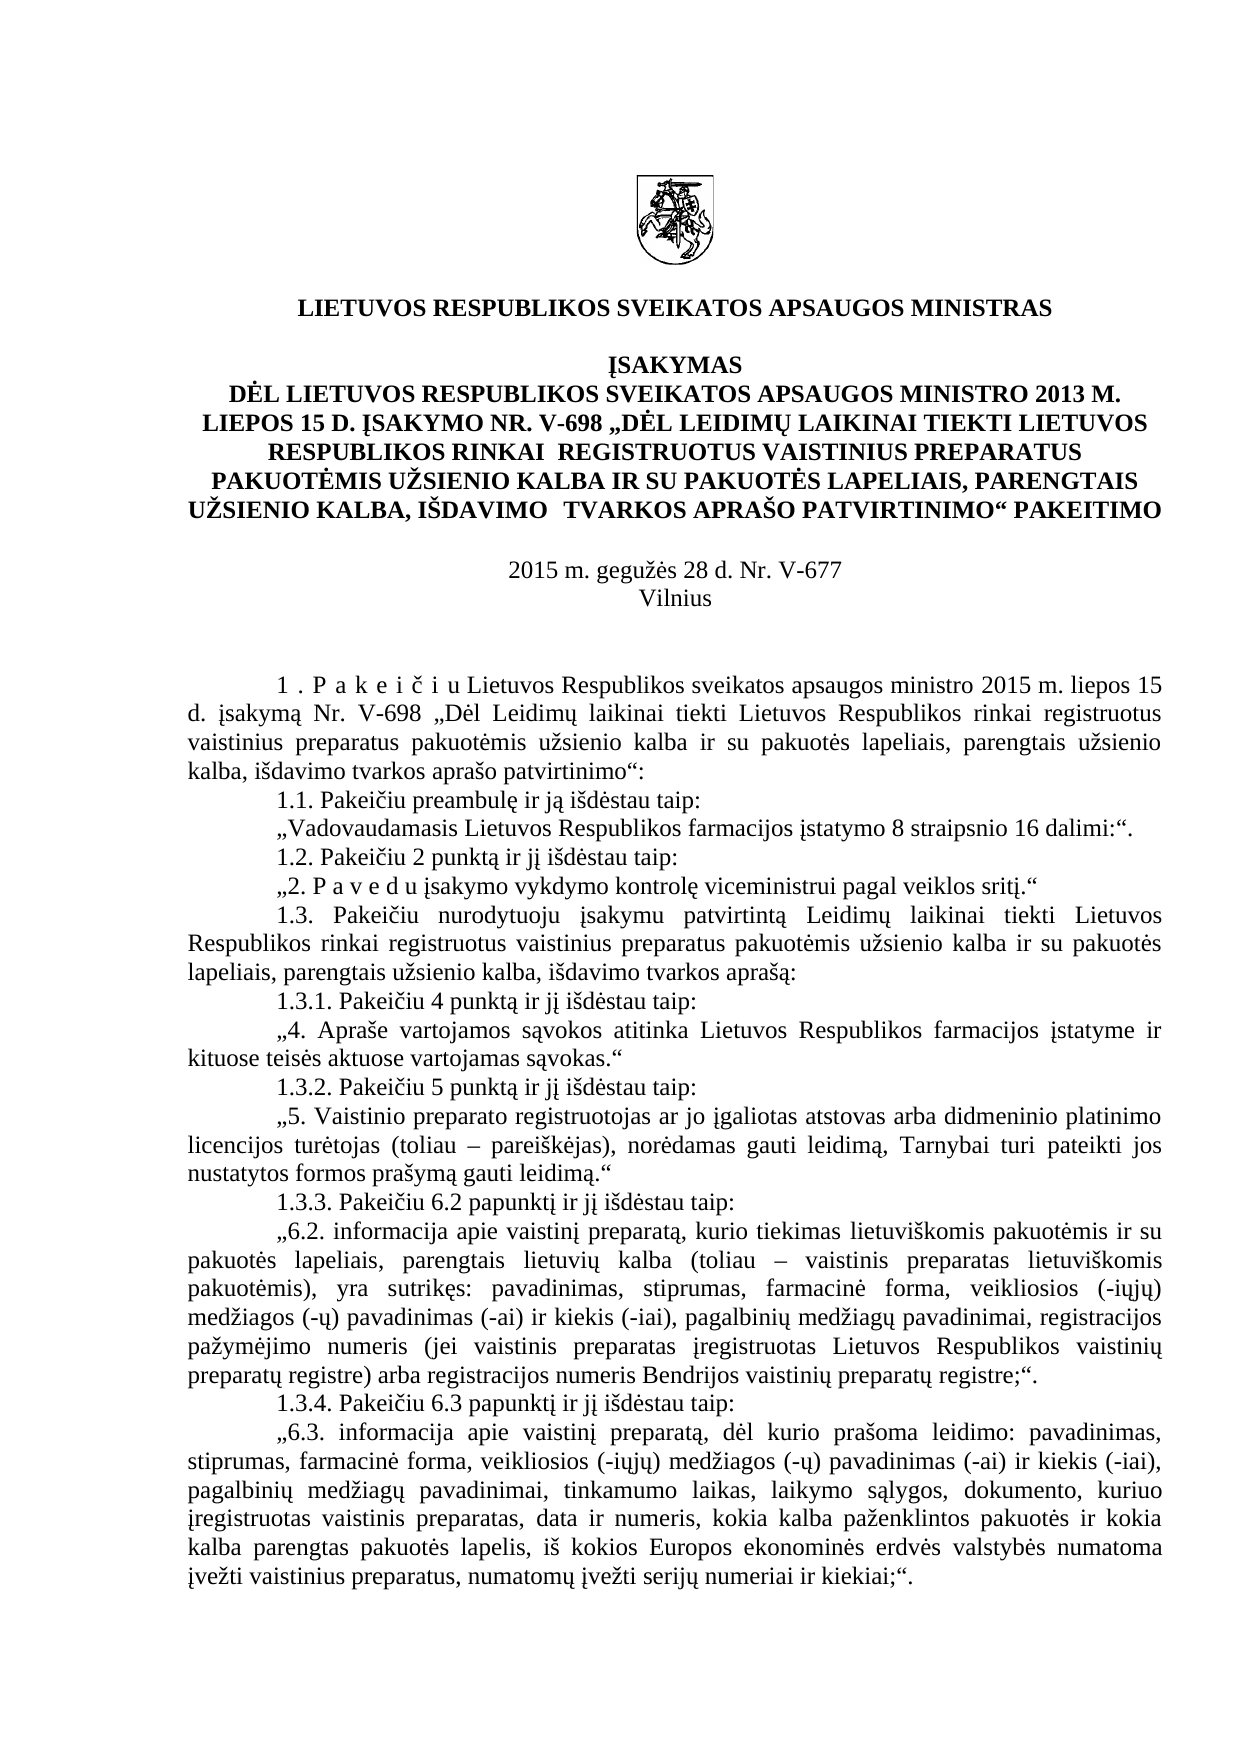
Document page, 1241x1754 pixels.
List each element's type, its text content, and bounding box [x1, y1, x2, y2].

text „4. Apraše vartojamos sąvokos atitinka Lietuvos Respublikos farmacijos įstatyme ir kituose teisės aktuose vartojamas sąvokas.“ [187, 1015, 1162, 1072]
text 1.3.1. Pakeičiu 4 punktą ir jį išdėstau taip: [187, 986, 1162, 1015]
text 1.3.3. Pakeičiu 6.2 papunktį ir jį išdėstau taip: [187, 1187, 1162, 1216]
text 1.3.4. Pakeičiu 6.3 papunktį ir jį išdėstau taip: [187, 1388, 1162, 1417]
text LIETUVOS RESPUBLIKOS SVEIKATOS APSAUGOS MINISTRAS [187, 293, 1162, 322]
text „2. P a v e d u įsakymo vykdymo kontrolę viceministrui pagal veiklos sritį.“ [187, 871, 1162, 900]
text „Vadovaudamasis Lietuvos Respublikos farmacijos įstatymo 8 straipsnio 16 dalimi:“. [187, 813, 1162, 842]
text 1.3.2. Pakeičiu 5 punktą ir jį išdėstau taip: [187, 1072, 1162, 1101]
text „6.2. informacija apie vaistinį preparatą, kurio tiekimas lietuviškomis pakuotėmis ir su pakuotės lapeliais, parengtais lietuvių kalba (toliau – vaistinis preparatas lietuviškomis pakuotėmis), yra sutrikęs: pavadinimas, stiprumas, farmacinė forma, veikliosios (-iųjų) medžiagos (-ų) pavadinimas (-ai) ir kiekis (-iai), pagalbinių medžiagų pavadinimai, registracijos pažymėjimo numeris (jei vaistinis preparatas įregistruotas Lietuvos Respublikos vaistinių preparatų registre) arba registracijos numeris Bendrijos vaistinių preparatų registre;“. [187, 1216, 1162, 1388]
text 1.1. Pakeičiu preambulę ir ją išdėstau taip: [187, 785, 1162, 813]
text 1.3. Pakeičiu nurodytuoju įsakymu patvirtintą Leidimų laikinai tiekti Lietuvos Respublikos rinkai registruotus vaistinius preparatus pakuotėmis užsienio kalba ir su pakuotės lapeliais, parengtais užsienio kalba, išdavimo tvarkos aprašą: [187, 900, 1162, 986]
text 1.2. Pakeičiu 2 punktą ir jį išdėstau taip: [187, 842, 1162, 871]
text „5. Vaistinio preparato registruotojas ar jo įgaliotas atstovas arba didmeninio platinimo licencijos turėtojas (toliau – pareiškėjas), norėdamas gauti leidimą, Tarnybai turi pateikti jos nustatytos formos prašymą gauti leidimą.“ [187, 1101, 1162, 1187]
text dėl lietuvos respublikos sveikatos apsaugos ministro 2013 m. liepos 15 d. įsakymo nr. V-698 „DĖL LEIDIMŲ LAIKINAI TIEKTI LIETUVOS RESPUBLIKOS RINKAI REGISTRUOTUS VAISTINIUS PREPARATUS PAKUOTĖMIS UŽSIENIO KALBA IR SU PAKUOTĖS LAPELIAIS, PARENGTAIS UŽSIENIO KALBA, IŠDAVIMO TVARKOS APRAŠO PATVIRTINIMO“ PAKEITIMO [187, 379, 1162, 526]
text ĮSAKYMAS [187, 351, 1162, 379]
text „6.3. informacija apie vaistinį preparatą, dėl kurio prašoma leidimo: pavadinimas, stiprumas, farmacinė forma, veikliosios (-iųjų) medžiagos (-ų) pavadinimas (-ai) ir kiekis (-iai), pagalbinių medžiagų pavadinimai, tinkamumo laikas, laikymo sąlygos, dokumento, kuriuo įregistruotas vaistinis preparatas, data ir numeris, kokia kalba paženklintos pakuotės ir kokia kalba parengtas pakuotės lapelis, iš kokios Europos ekonominės erdvės valstybės numatoma įvežti vaistinius preparatus, numatomų įvežti serijų numeriai ir kiekiai;“. [187, 1417, 1162, 1590]
text 2015 m. gegužės 28 d. Nr. V-677 [187, 555, 1162, 583]
text Vilnius [187, 583, 1162, 612]
text 1.Pakeičiu Lietuvos Respublikos sveikatos apsaugos ministro 2015 m. liepos 15 d. įsakymą Nr. V-698 „Dėl Leidimų laikinai tiekti Lietuvos Respublikos rinkai registruotus vaistinius preparatus pakuotėmis užsienio kalba ir su pakuotės lapeliais, parengtais užsienio kalba, išdavimo tvarkos aprašo patvirtinimo“: [187, 670, 1162, 785]
